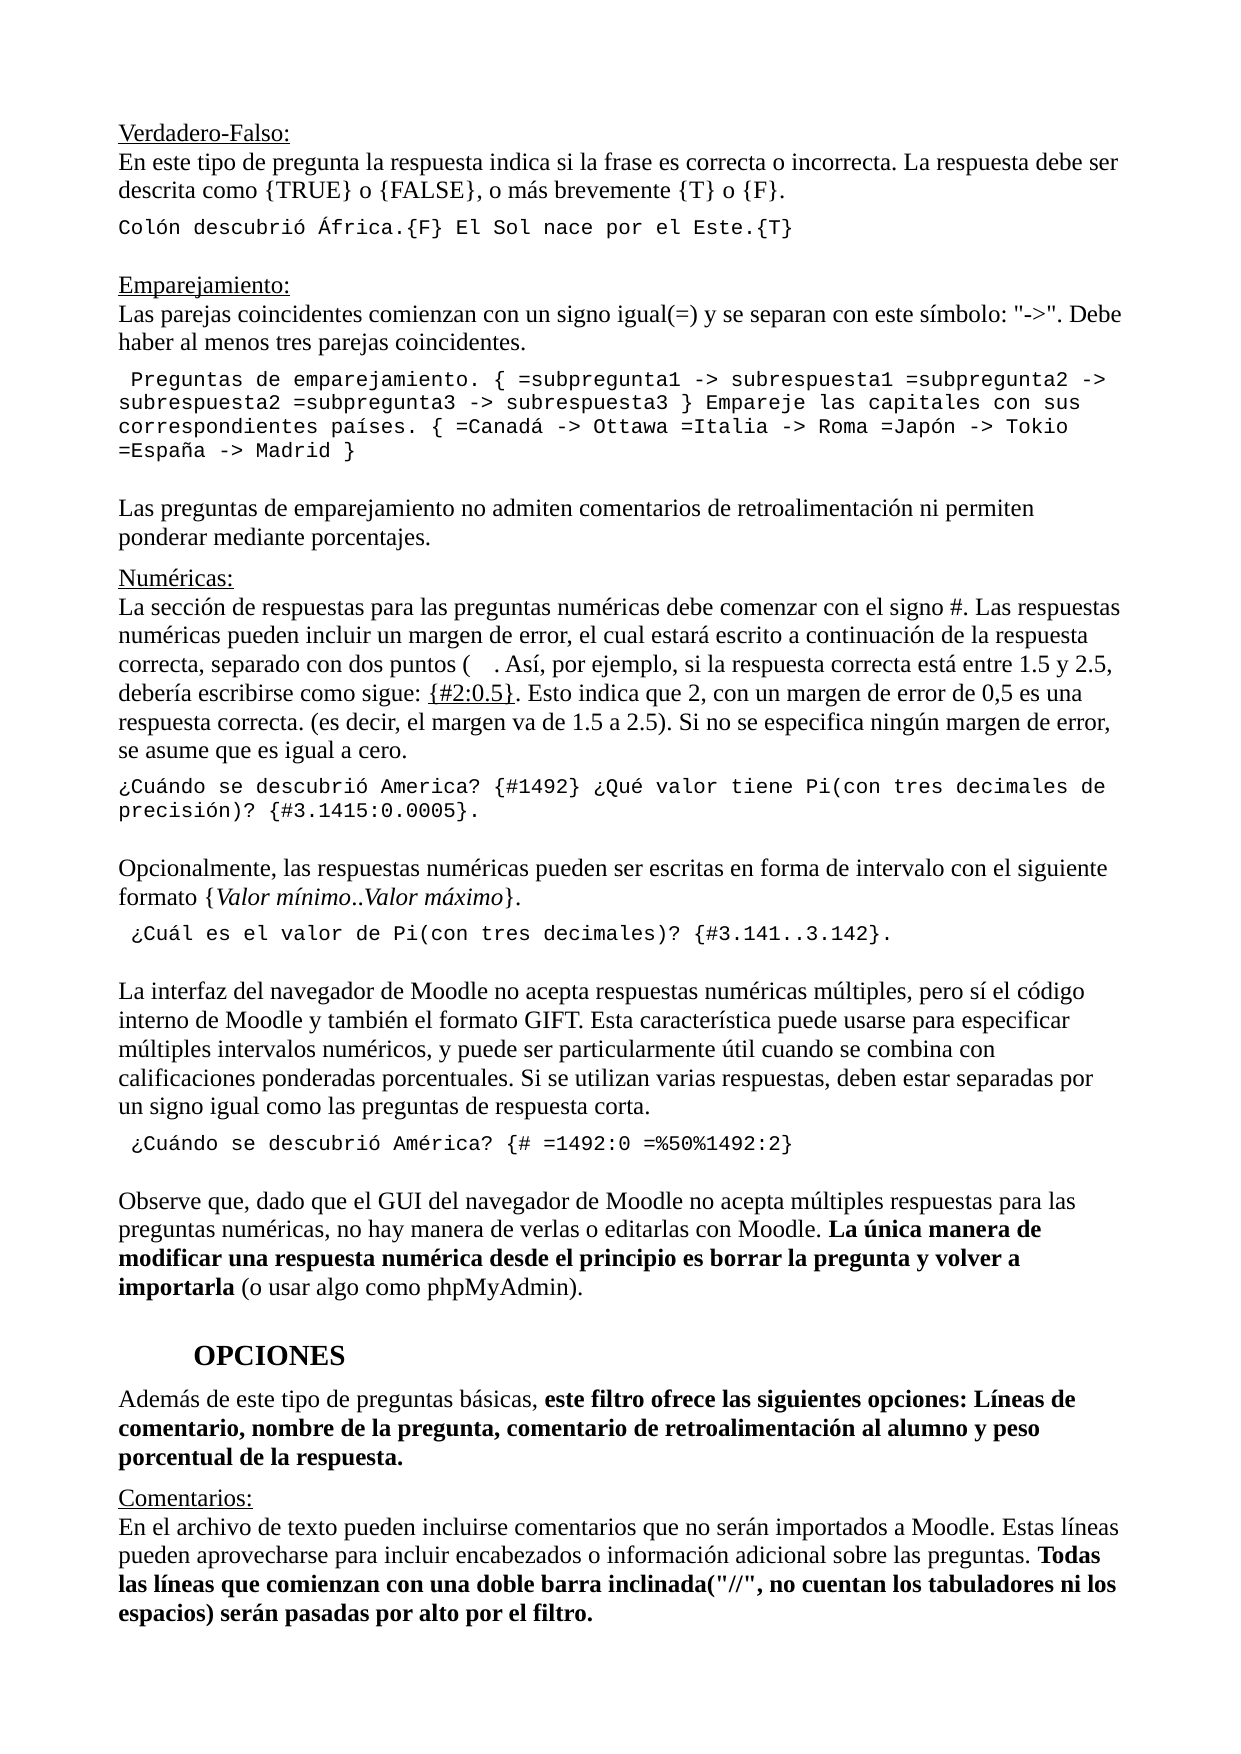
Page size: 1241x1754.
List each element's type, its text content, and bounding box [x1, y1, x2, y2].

text Opcionalmente, las respuestas numéricas pueden ser escritas en forma de intervalo con el siguiente formato {Valor mínimo..Valor máximo}. [118, 853, 1122, 911]
text Además de este tipo de preguntas básicas, este filtro ofrece las siguientes opciones: Líneas de comentario, nombre de la pregunta, comentario de retroalimentación al alumno y peso porcentual de la respuesta. [118, 1384, 1122, 1471]
text Observe que, dado que el GUI del navegador de Moodle no acepta múltiples respuestas para las preguntas numéricas, no hay manera de verlas o editarlas con Moodle. La única manera de modificar una respuesta numérica desde el principio es borrar la pregunta y volver a importarla (o usar algo como phpMyAdmin). [118, 1186, 1122, 1301]
text La interfaz del navegador de Moodle no acepta respuestas numéricas múltiples, pero sí el código interno de Moodle y también el formato GIFT. Esta característica puede usarse para especificar múltiples intervalos numéricos, y puede ser particularmente útil cuando se combina con calificaciones ponderadas porcentuales. Si se utilizan varias respuestas, deben estar separadas por un signo igual como las preguntas de respuesta corta. [118, 976, 1122, 1120]
text Comentarios: En el archivo de texto pueden incluirse comentarios que no serán importados a Moodle. Estas líneas pueden aprovecharse para incluir encabezados o información adicional sobre las preguntas. Todas las líneas que comienzan con una doble barra inclinada("//", no cuentan los tabuladores ni los espacios) serán pasadas por alto por el filtro. [118, 1483, 1122, 1627]
text Verdadero-Falso: En este tipo de pregunta la respuesta indica si la frase es correcta o incorrecta. La respuesta debe ser descrita como {TRUE} o {FALSE}, o más brevemente {T} o {F}. [118, 118, 1122, 204]
text Numéricas: La sección de respuestas para las preguntas numéricas debe comenzar con el signo #. Las respuestas numéricas pueden incluir un margen de error, el cual estará escrito a continuación de la respuesta correcta, separado con dos puntos (. Así, por ejemplo, si la respuesta correcta está entre 1.5 y 2.5, debería escribirse como sigue: {#2:0.5}. Esto indica que 2, con un margen de error de 0,5 es una respuesta correcta. (es decir, el margen va de 1.5 a 2.5). Si no se especifica ningún margen de error, se asume que es igual a cero. [118, 563, 1122, 764]
text ¿Cuándo se descubrió America? {#1492} ¿Qué valor tiene Pi(con tres decimales de precisión)? {#3.1415:0.0005}. [118, 777, 1122, 824]
subtitle OPCIONES [118, 1338, 1122, 1372]
text Preguntas de emparejamiento. { =subpregunta1 -> subrespuesta1 =subpregunta2 -> subrespuesta2 =subpregunta3 -> subrespuesta3 } Empareje las capitales con sus correspondientes países. { =Canadá -> Ottawa =Italia -> Roma =Japón -> Tokio =España -> Madrid } [118, 369, 1122, 463]
text Las preguntas de emparejamiento no admiten comentarios de retroalimentación ni permiten ponderar mediante porcentajes. [118, 493, 1122, 550]
text Emparejamiento: Las parejas coincidentes comienzan con un signo igual(=) y se separan con este símbolo: "->". Debe haber al menos tres parejas coincidentes. [118, 270, 1122, 356]
text ¿Cuál es el valor de Pi(con tres decimales)? {#3.141..3.142}. [118, 923, 1122, 947]
text ¿Cuándo se descubrió América? {# =1492:0 =%50%1492:2} [118, 1133, 1122, 1156]
text Colón descubrió África.{F} El Sol nace por el Este.{T} [118, 217, 1122, 241]
